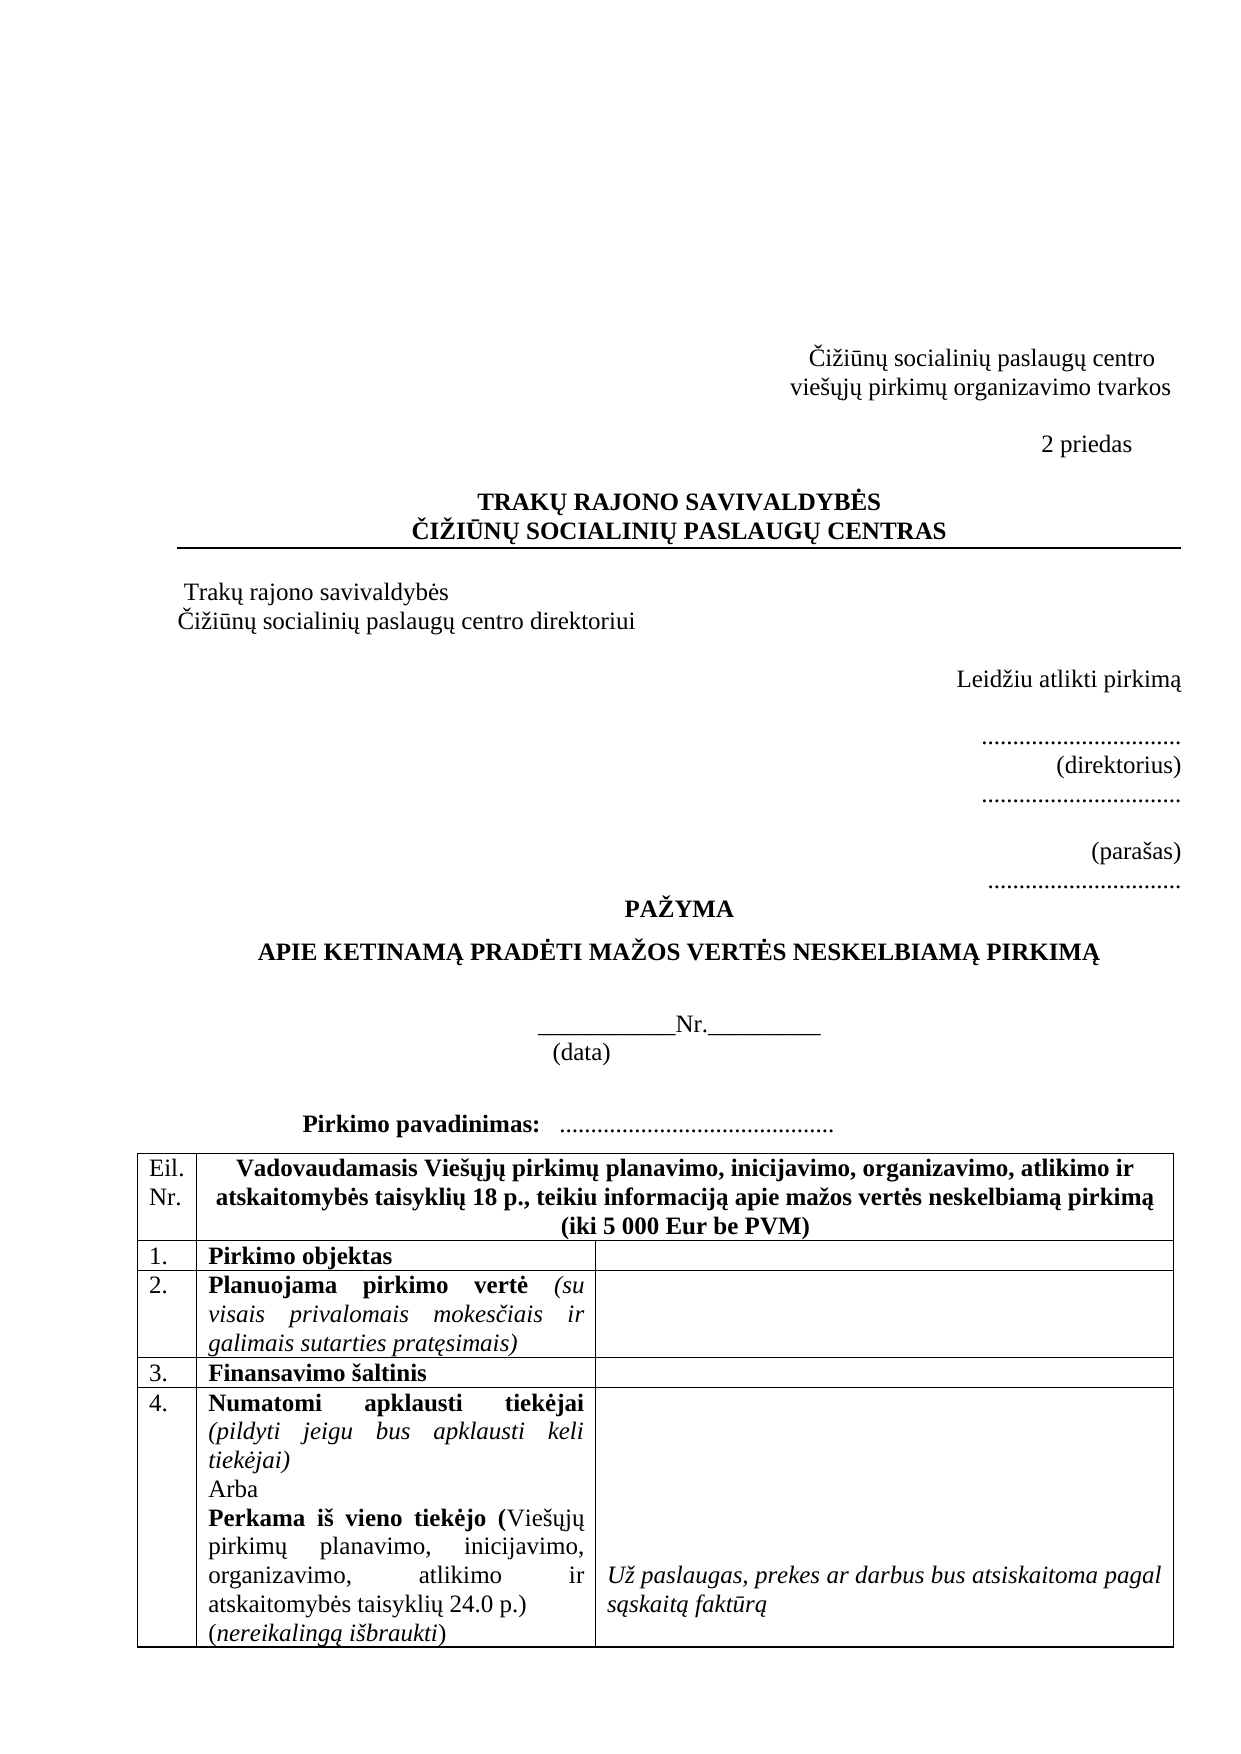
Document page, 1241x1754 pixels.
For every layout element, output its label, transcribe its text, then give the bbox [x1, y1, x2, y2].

text PAŽYMA [177, 894, 1181, 922]
text ................................ [177, 721, 1181, 750]
text Leidžiu atlikti pirkimą [177, 664, 1181, 692]
table_cell 3. [138, 1358, 196, 1387]
text Čižiūnų socialinių paslaugų centro direktoriui [177, 606, 1181, 635]
table_cell 4. [138, 1388, 196, 1646]
table_cell Už paslaugas, prekes ar darbus bus atsiskaitoma pagal sąskaitą faktūrą [596, 1388, 1173, 1646]
table_cell 1. [138, 1241, 196, 1269]
table_cell [596, 1358, 1173, 1387]
text Trakų rajono savivaldybės [177, 577, 1181, 606]
text (parašas) [177, 836, 1181, 865]
text 2 priedas [627, 429, 1181, 458]
text APIE KETINAMĄ PRADĖTI MAŽOS VERTĖS NESKELBIAMĄ PIRKIMĄ [177, 937, 1181, 966]
text ČIŽIŪNŲ SOCIALINIŲ PASLAUGŲ CENTRAS [177, 516, 1181, 547]
table_cell [596, 1241, 1173, 1269]
table_cell 2. [138, 1271, 196, 1357]
text (data) [177, 1037, 1181, 1066]
table_cell [596, 1271, 1173, 1357]
table_header Eil. Nr. [138, 1154, 196, 1240]
text ................................ [702, 779, 1181, 807]
table_header Vadovaudamasis Viešųjų pirkimų planavimo, inicijavimo, organizavimo, atlikimo ir atskaitomybės taisyklių 18 p., teikiu informaciją apie mažos vertės neskelbiamą pirkimą (iki 5 000 Eur be PVM) [197, 1154, 1173, 1240]
text (direktorius) [702, 750, 1181, 779]
table_cell Finansavimo šaltinis [197, 1358, 595, 1387]
text Pirkimo pavadinimas: ............................................ [177, 1109, 1181, 1138]
text Čižiūnų socialinių paslaugų centro [627, 343, 1181, 372]
table_cell Pirkimo objektas [197, 1241, 595, 1269]
text viešųjų pirkimų organizavimo tvarkos [627, 372, 1181, 401]
table_cell Planuojama pirkimo vertė (su visais privalomais mokesčiais ir galimais sutarties pratęsimais) [197, 1271, 595, 1357]
text ............................... [177, 865, 1181, 894]
text TRAKŲ RAJONO SAVIVALDYBĖS [177, 487, 1181, 516]
text ___________Nr._________ [177, 1009, 1181, 1037]
table_cell Numatomi apklausti tiekėjai (pildyti jeigu bus apklausti keli tiekėjai) Arba Perkama iš vieno tiekėjo (Viešųjų pirkimų planavimo, inicijavimo, organizavimo, atlikimo ir atskaitomybės taisyklių 24.0 p.) (nereikalingą išbraukti) [197, 1388, 595, 1646]
